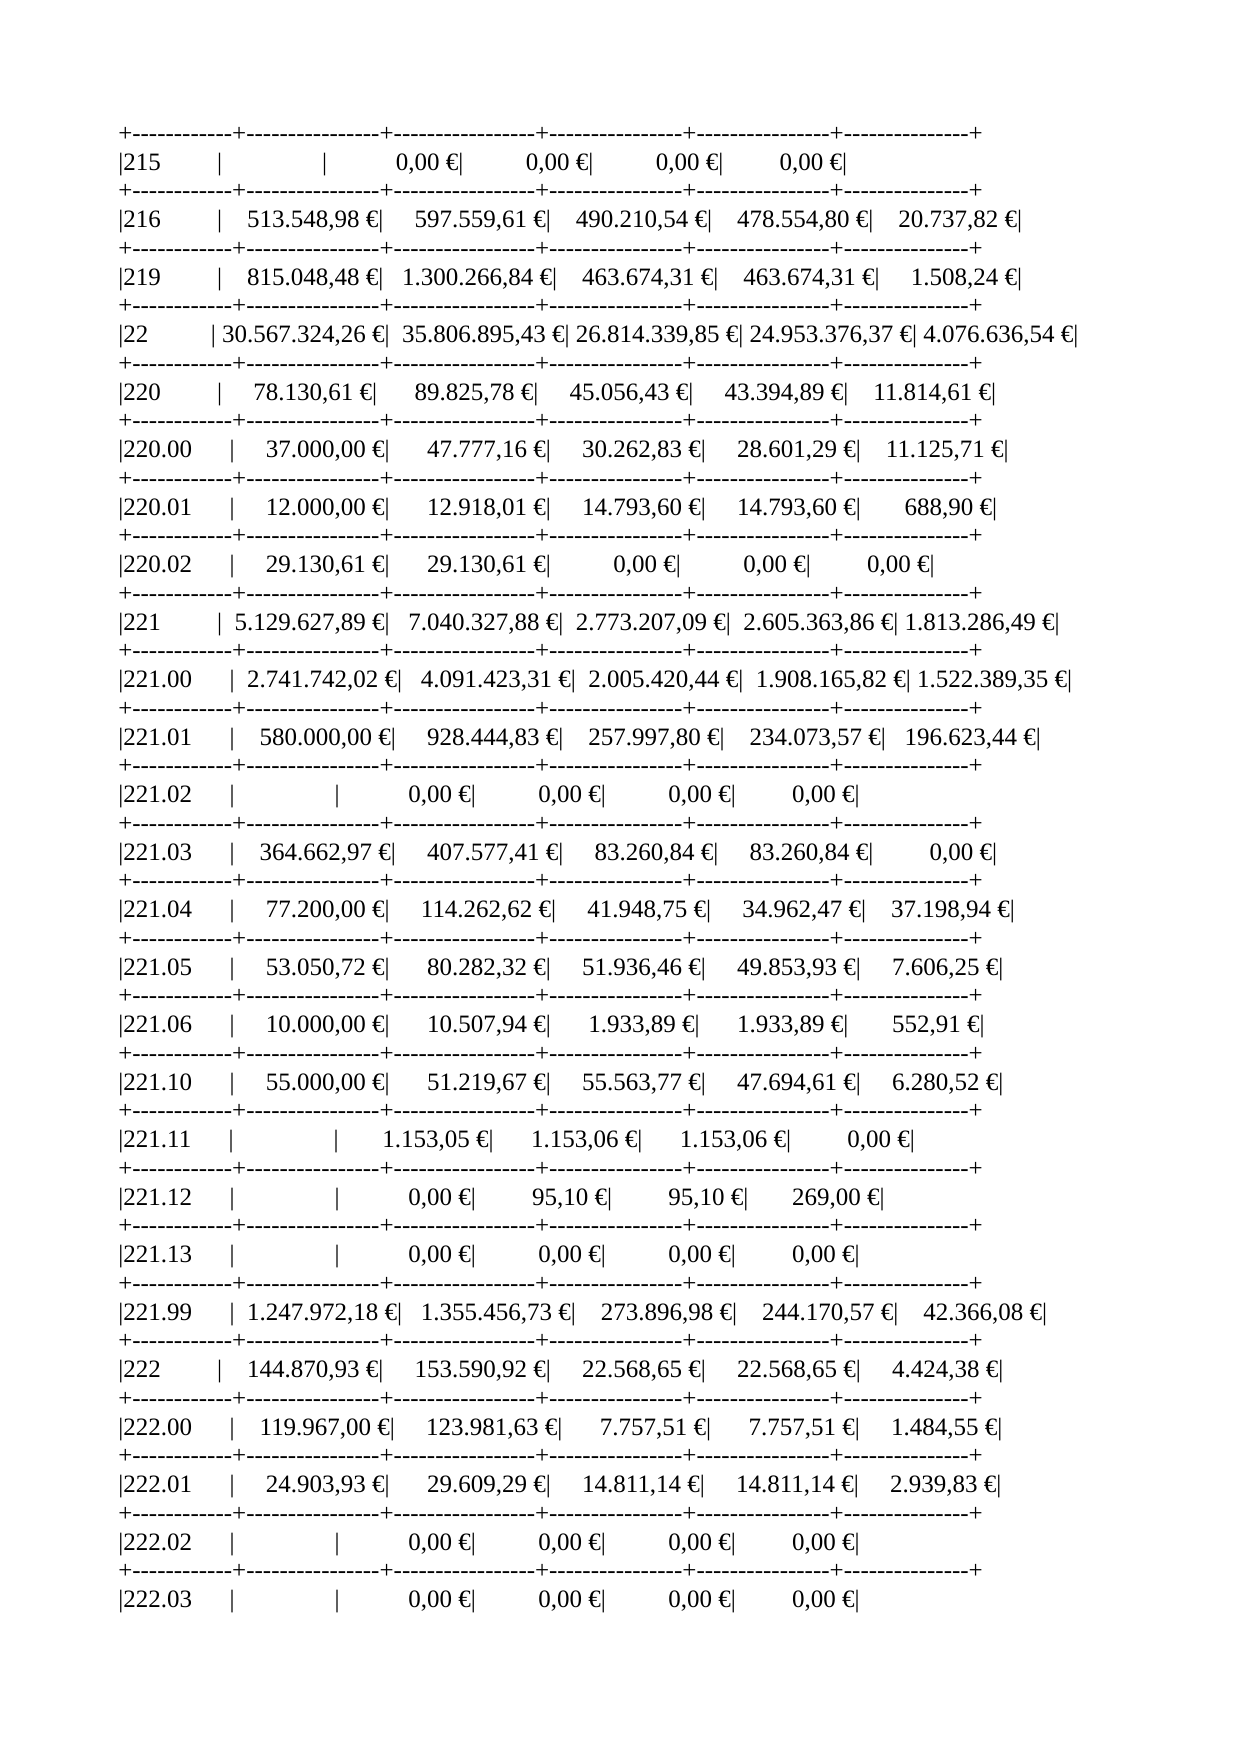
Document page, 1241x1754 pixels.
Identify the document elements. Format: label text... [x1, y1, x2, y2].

text +------------+----------------+-----------------+----------------+----------------+---------------+ [118, 521, 1122, 549]
text |220.02 | 29.130,61 €| 29.130,61 €| 0,00 €| 0,00 €| 0,00 €| [118, 549, 1122, 578]
text |222.01 | 24.903,93 €| 29.609,29 €| 14.811,14 €| 14.811,14 €| 2.939,83 €| [118, 1469, 1122, 1498]
text +------------+----------------+-----------------+----------------+----------------+---------------+ [118, 348, 1122, 377]
text +------------+----------------+-----------------+----------------+----------------+---------------+ [118, 808, 1122, 837]
text +------------+----------------+-----------------+----------------+----------------+---------------+ [118, 1211, 1122, 1239]
text |221.03 | 364.662,97 €| 407.577,41 €| 83.260,84 €| 83.260,84 €| 0,00 €| [118, 837, 1122, 866]
text |221.99 | 1.247.972,18 €| 1.355.456,73 €| 273.896,98 €| 244.170,57 €| 42.366,08 €| [118, 1297, 1122, 1326]
text +------------+----------------+-----------------+----------------+----------------+---------------+ [118, 636, 1122, 664]
text |221.04 | 77.200,00 €| 114.262,62 €| 41.948,75 €| 34.962,47 €| 37.198,94 €| [118, 894, 1122, 923]
text +------------+----------------+-----------------+----------------+----------------+---------------+ [118, 1383, 1122, 1412]
text |220 | 78.130,61 €| 89.825,78 €| 45.056,43 €| 43.394,89 €| 11.814,61 €| [118, 377, 1122, 406]
text |221.10 | 55.000,00 €| 51.219,67 €| 55.563,77 €| 47.694,61 €| 6.280,52 €| [118, 1067, 1122, 1096]
text |222.02 | | 0,00 €| 0,00 €| 0,00 €| 0,00 €| [118, 1527, 1122, 1556]
text +------------+----------------+-----------------+----------------+----------------+---------------+ [118, 1268, 1122, 1297]
text +------------+----------------+-----------------+----------------+----------------+---------------+ [118, 866, 1122, 894]
text |219 | 815.048,48 €| 1.300.266,84 €| 463.674,31 €| 463.674,31 €| 1.508,24 €| [118, 262, 1122, 291]
text |215 | | 0,00 €| 0,00 €| 0,00 €| 0,00 €| [118, 147, 1122, 176]
text |221.13 | | 0,00 €| 0,00 €| 0,00 €| 0,00 €| [118, 1239, 1122, 1268]
text +------------+----------------+-----------------+----------------+----------------+---------------+ [118, 1556, 1122, 1584]
text |221.05 | 53.050,72 €| 80.282,32 €| 51.936,46 €| 49.853,93 €| 7.606,25 €| [118, 952, 1122, 981]
text +------------+----------------+-----------------+----------------+----------------+---------------+ [118, 1498, 1122, 1527]
text |221.11 | | 1.153,05 €| 1.153,06 €| 1.153,06 €| 0,00 €| [118, 1124, 1122, 1153]
text |221 | 5.129.627,89 €| 7.040.327,88 €| 2.773.207,09 €| 2.605.363,86 €| 1.813.286,49 €| [118, 607, 1122, 636]
text |221.06 | 10.000,00 €| 10.507,94 €| 1.933,89 €| 1.933,89 €| 552,91 €| [118, 1009, 1122, 1038]
text +------------+----------------+-----------------+----------------+----------------+---------------+ [118, 751, 1122, 779]
text +------------+----------------+-----------------+----------------+----------------+---------------+ [118, 1326, 1122, 1354]
text |222.00 | 119.967,00 €| 123.981,63 €| 7.757,51 €| 7.757,51 €| 1.484,55 €| [118, 1412, 1122, 1441]
text |221.12 | | 0,00 €| 95,10 €| 95,10 €| 269,00 €| [118, 1182, 1122, 1211]
text +------------+----------------+-----------------+----------------+----------------+---------------+ [118, 693, 1122, 722]
text +------------+----------------+-----------------+----------------+----------------+---------------+ [118, 1153, 1122, 1182]
text |220.00 | 37.000,00 €| 47.777,16 €| 30.262,83 €| 28.601,29 €| 11.125,71 €| [118, 434, 1122, 463]
text +------------+----------------+-----------------+----------------+----------------+---------------+ [118, 233, 1122, 262]
text |216 | 513.548,98 €| 597.559,61 €| 490.210,54 €| 478.554,80 €| 20.737,82 €| [118, 204, 1122, 233]
text +------------+----------------+-----------------+----------------+----------------+---------------+ [118, 406, 1122, 434]
text |22 | 30.567.324,26 €| 35.806.895,43 €| 26.814.339,85 €| 24.953.376,37 €| 4.076.636,54 €| [118, 319, 1122, 348]
text |220.01 | 12.000,00 €| 12.918,01 €| 14.793,60 €| 14.793,60 €| 688,90 €| [118, 492, 1122, 521]
text +------------+----------------+-----------------+----------------+----------------+---------------+ [118, 1038, 1122, 1067]
text +------------+----------------+-----------------+----------------+----------------+---------------+ [118, 463, 1122, 492]
text +------------+----------------+-----------------+----------------+----------------+---------------+ [118, 118, 1122, 147]
text |222 | 144.870,93 €| 153.590,92 €| 22.568,65 €| 22.568,65 €| 4.424,38 €| [118, 1354, 1122, 1383]
text +------------+----------------+-----------------+----------------+----------------+---------------+ [118, 578, 1122, 607]
text |221.02 | | 0,00 €| 0,00 €| 0,00 €| 0,00 €| [118, 779, 1122, 808]
text +------------+----------------+-----------------+----------------+----------------+---------------+ [118, 291, 1122, 319]
text |221.00 | 2.741.742,02 €| 4.091.423,31 €| 2.005.420,44 €| 1.908.165,82 €| 1.522.389,35 €| [118, 664, 1122, 693]
text +------------+----------------+-----------------+----------------+----------------+---------------+ [118, 923, 1122, 952]
text +------------+----------------+-----------------+----------------+----------------+---------------+ [118, 981, 1122, 1009]
text +------------+----------------+-----------------+----------------+----------------+---------------+ [118, 176, 1122, 204]
text +------------+----------------+-----------------+----------------+----------------+---------------+ [118, 1441, 1122, 1469]
text +------------+----------------+-----------------+----------------+----------------+---------------+ [118, 1096, 1122, 1124]
text |222.03 | | 0,00 €| 0,00 €| 0,00 €| 0,00 €| [118, 1584, 1122, 1613]
text |221.01 | 580.000,00 €| 928.444,83 €| 257.997,80 €| 234.073,57 €| 196.623,44 €| [118, 722, 1122, 751]
